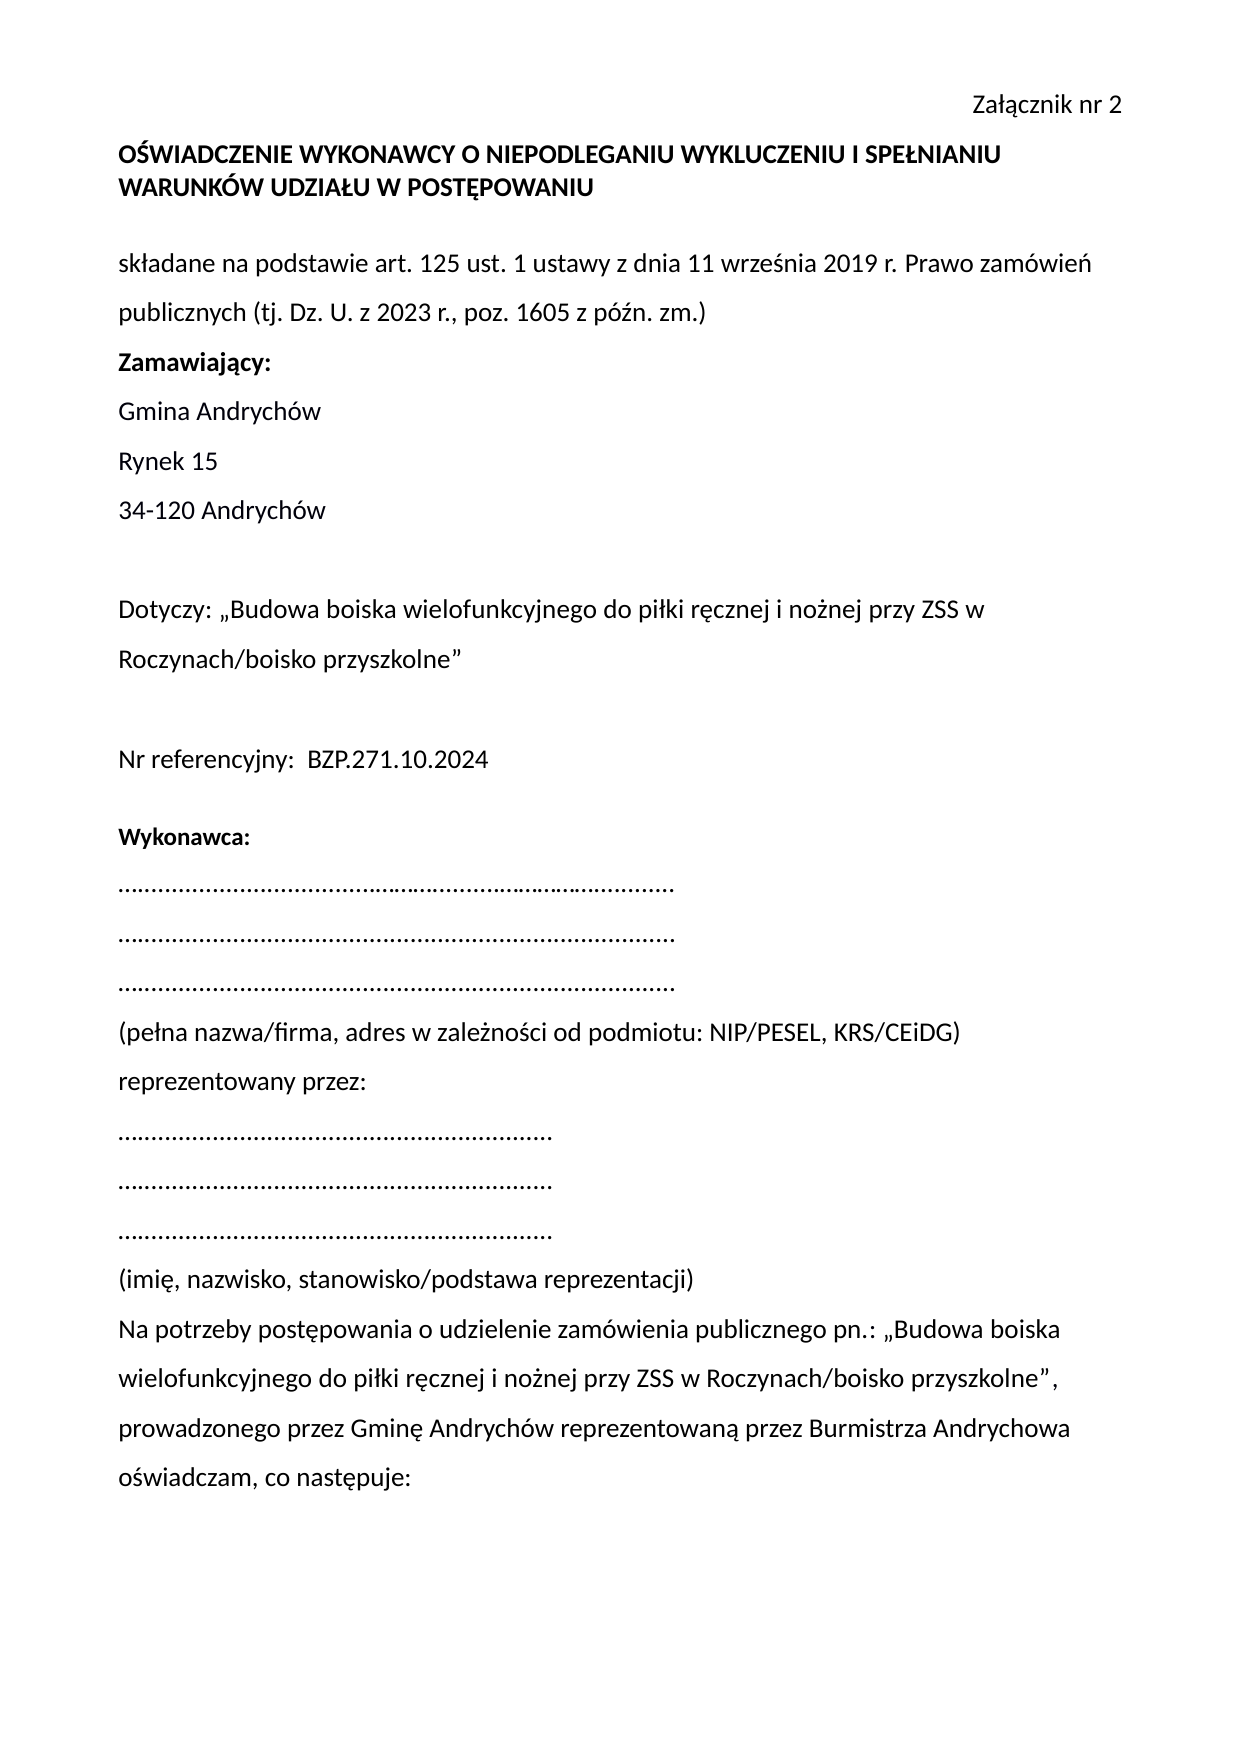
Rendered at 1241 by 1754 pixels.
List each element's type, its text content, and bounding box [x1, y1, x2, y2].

text Zamawiający: [118, 345, 1122, 378]
text Dotyczy: „Budowa boiska wielofunkcyjnego do piłki ręcznej i nożnej przy ZSS w Roczynach/boisko przyszkolne” [118, 592, 1122, 675]
text …...................................………..........……………............ [118, 867, 1122, 900]
text Gmina Andrychów [118, 394, 1122, 427]
text …............................................................. [118, 1163, 1122, 1197]
text Załącznik nr 2 [118, 87, 1122, 120]
text (imię, nazwisko, stanowisko/podstawa reprezentacji) [118, 1262, 1122, 1296]
text Na potrzeby postępowania o udzielenie zamówienia publicznego pn.: „Budowa boiska wielofunkcyjnego do piłki ręcznej i nożnej przy ZSS w Roczynach/boisko przyszkolne”, prowadzonego przez Gminę Andrychów reprezentowaną przez Burmistrza Andrychowa oświadczam, co następuje: [118, 1312, 1122, 1493]
text …............................................................. [118, 1114, 1122, 1147]
text (pełna nazwa/firma, adres w zależności od podmiotu: NIP/PESEL, KRS/CEiDG) [118, 1015, 1122, 1048]
text …............................................................. [118, 1213, 1122, 1246]
text Wykonawca: [118, 821, 1122, 851]
text …............................................................................... [118, 916, 1122, 949]
text Nr referencyjny: BZP.271.10.2024 [118, 742, 1122, 775]
text składane na podstawie art. 125 ust. 1 ustawy z dnia 11 września 2019 r. Prawo zamówień publicznych (tj. Dz. U. z 2023 r., poz. 1605 z późn. zm.) [118, 246, 1122, 328]
text 34-120 Andrychów [118, 493, 1122, 526]
text …............................................................................... [118, 966, 1122, 999]
text OŚWIADCZENIE WYKONAWCY O NIEPODLEGANIU WYKLUCZENIU I SPEŁNIANIU WARUNKÓW UDZIAŁU W POSTĘPOWANIU [118, 137, 1122, 203]
text reprezentowany przez: [118, 1064, 1122, 1098]
text Rynek 15 [118, 444, 1122, 477]
